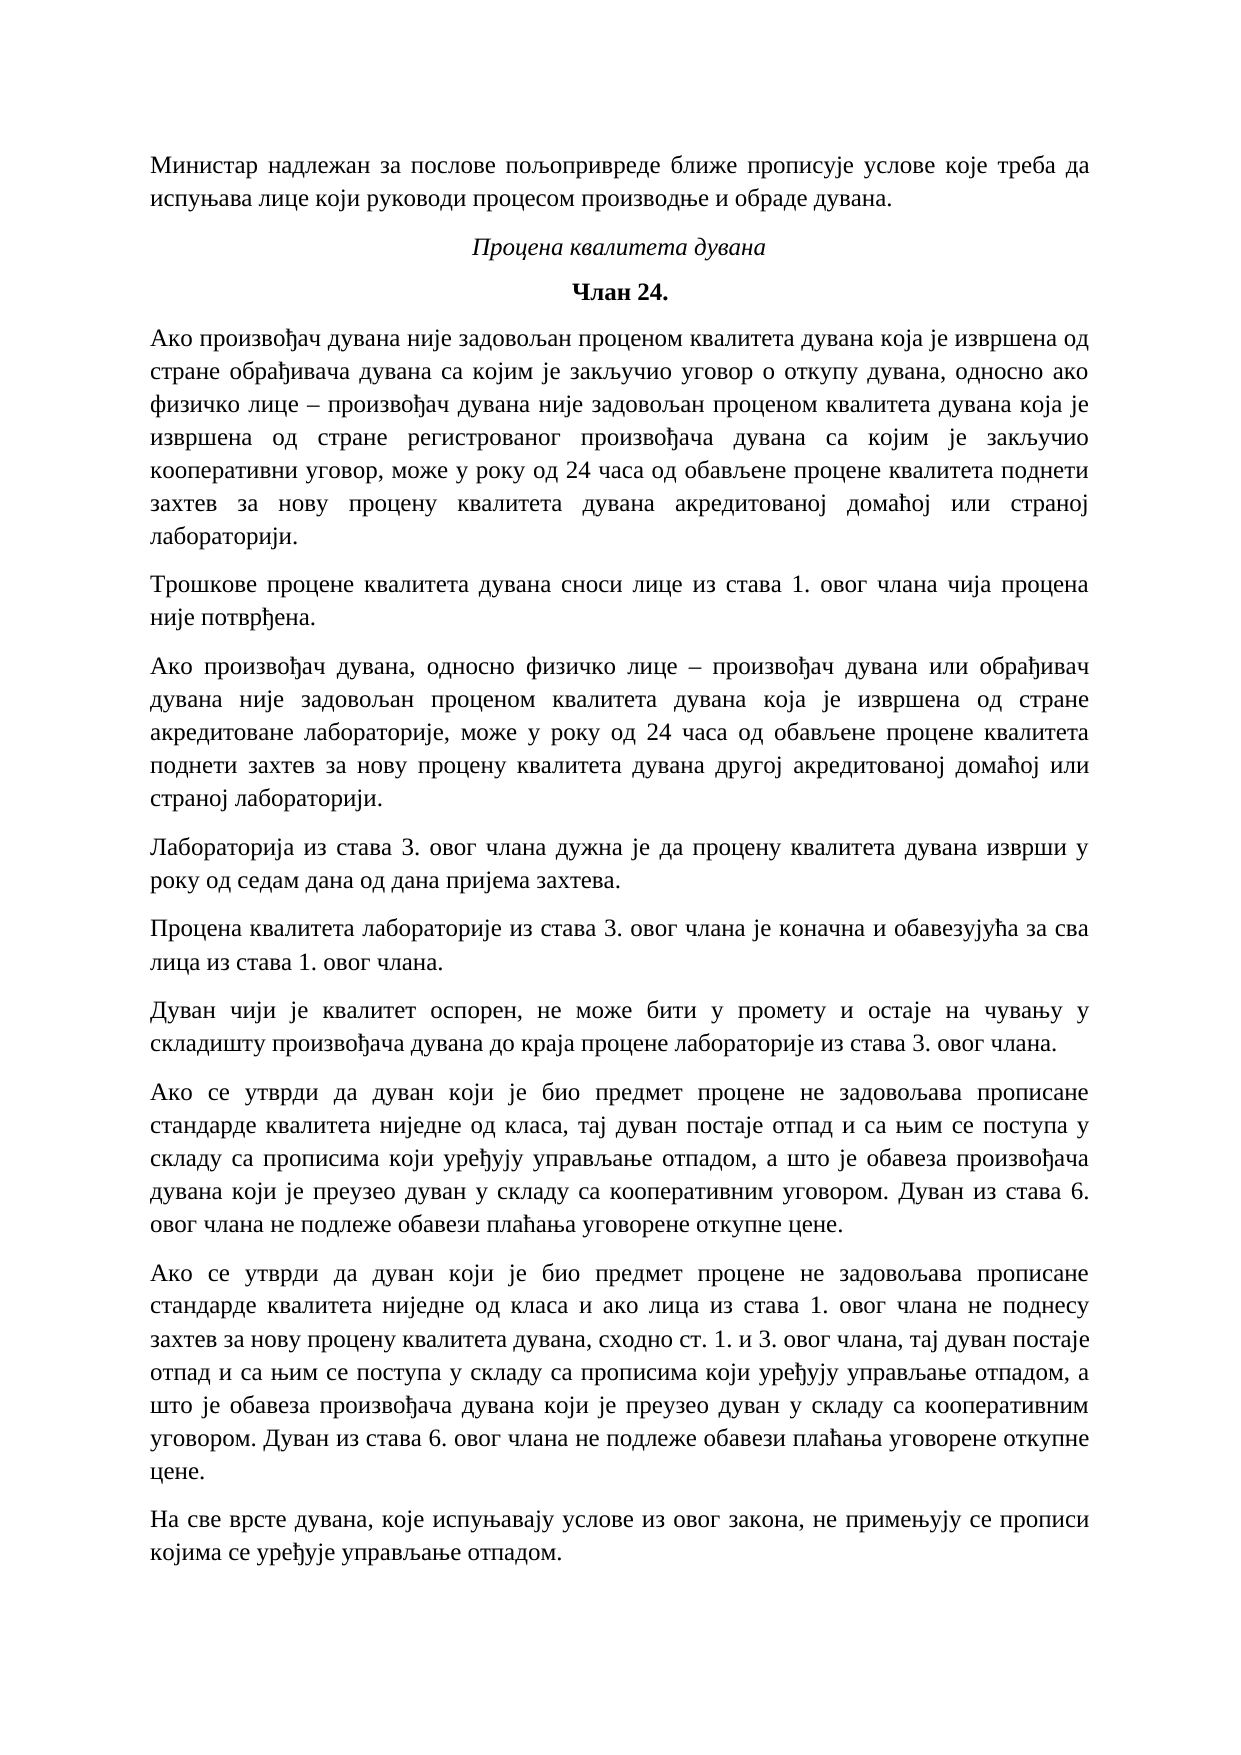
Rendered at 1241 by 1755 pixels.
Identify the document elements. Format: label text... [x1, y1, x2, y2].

text Члан 24. [150, 277, 1090, 306]
text Ако произвођач дувана, односно физичко лице – произвођач дувана или обрађивач дувана није задовољан проценом квалитета дувана која је извршена од стране акредитоване лабораторије, може у року од 24 часа од обављене процене квалитета поднети захтев за нову процену квалитета дувана другој акредитованој домаћој или страној лабораторији. [150, 651, 1090, 812]
text Трошкове процене квалитета дувана сноси лице из става 1. овог члана чија процена није потврђена. [150, 569, 1090, 631]
text На све врсте дувана, које испуњавају услове из овог закона, не примењују се прописи којима се уређује управљање отпадом. [150, 1504, 1090, 1566]
text Лабораторија из става 3. овог члана дужна је да процену квалитета дувана изврши у року од седам дана од дана пријема захтева. [150, 832, 1090, 894]
text Дуван чији је квалитет оспорен, не може бити у промету и остаје на чувању у складишту произвођача дувана до краја процене лабораторије из става 3. овог члана. [150, 995, 1090, 1057]
text Процена квалитета дувана [150, 232, 1090, 260]
text Ако произвођач дувана није задовољан проценом квалитета дувана која је извршена од стране обрађивача дувана са којим је закључио уговор о откупу дувана, односно ако физичко лице – произвођач дувана није задовољан проценом квалитета дувана која је извршена од стране регистрованог произвођача дувана са којим је закључио кооперативни уговор, може у року од 24 часа од обављене процене квалитета поднети захтев за нову процену квалитета дувана акредитованој домаћој или страној лабораторији. [150, 323, 1090, 549]
text Ако се утврди да дуван који је био предмет процене не задовољава прописане стандарде квалитета ниједне од класа, тај дуван постаје отпад и са њим се поступа у складу са прописима који уређују управљање отпадом, а што је обавеза произвођача дувана који је преузео дуван у складу са кооперативним уговором. Дуван из става 6. овог члана не подлеже обавези плаћања уговорене откупне цене. [150, 1077, 1090, 1238]
text Процена квалитета лабораторије из става 3. овог члана је коначна и обавезујућа за сва лица из става 1. овог члана. [150, 913, 1090, 975]
text Министар надлежан за послове пољопривреде ближе прописује услове које треба да испуњава лице који руководи процесом производње и обраде дувана. [150, 150, 1090, 212]
text Ако се утврди да дуван који је био предмет процене не задовољава прописане стандарде квалитета ниједне од класа и ако лица из става 1. овог члана не поднесу захтев за нову процену квалитета дувана, сходно ст. 1. и 3. овог члана, тај дуван постаје отпад и са њим се поступа у складу са прописима који уређују управљање отпадом, а што је обавеза произвођача дувана који је преузео дуван у складу са кооперативним уговором. Дуван из става 6. овог члана не подлеже обавези плаћања уговорене откупне цене. [150, 1258, 1090, 1484]
